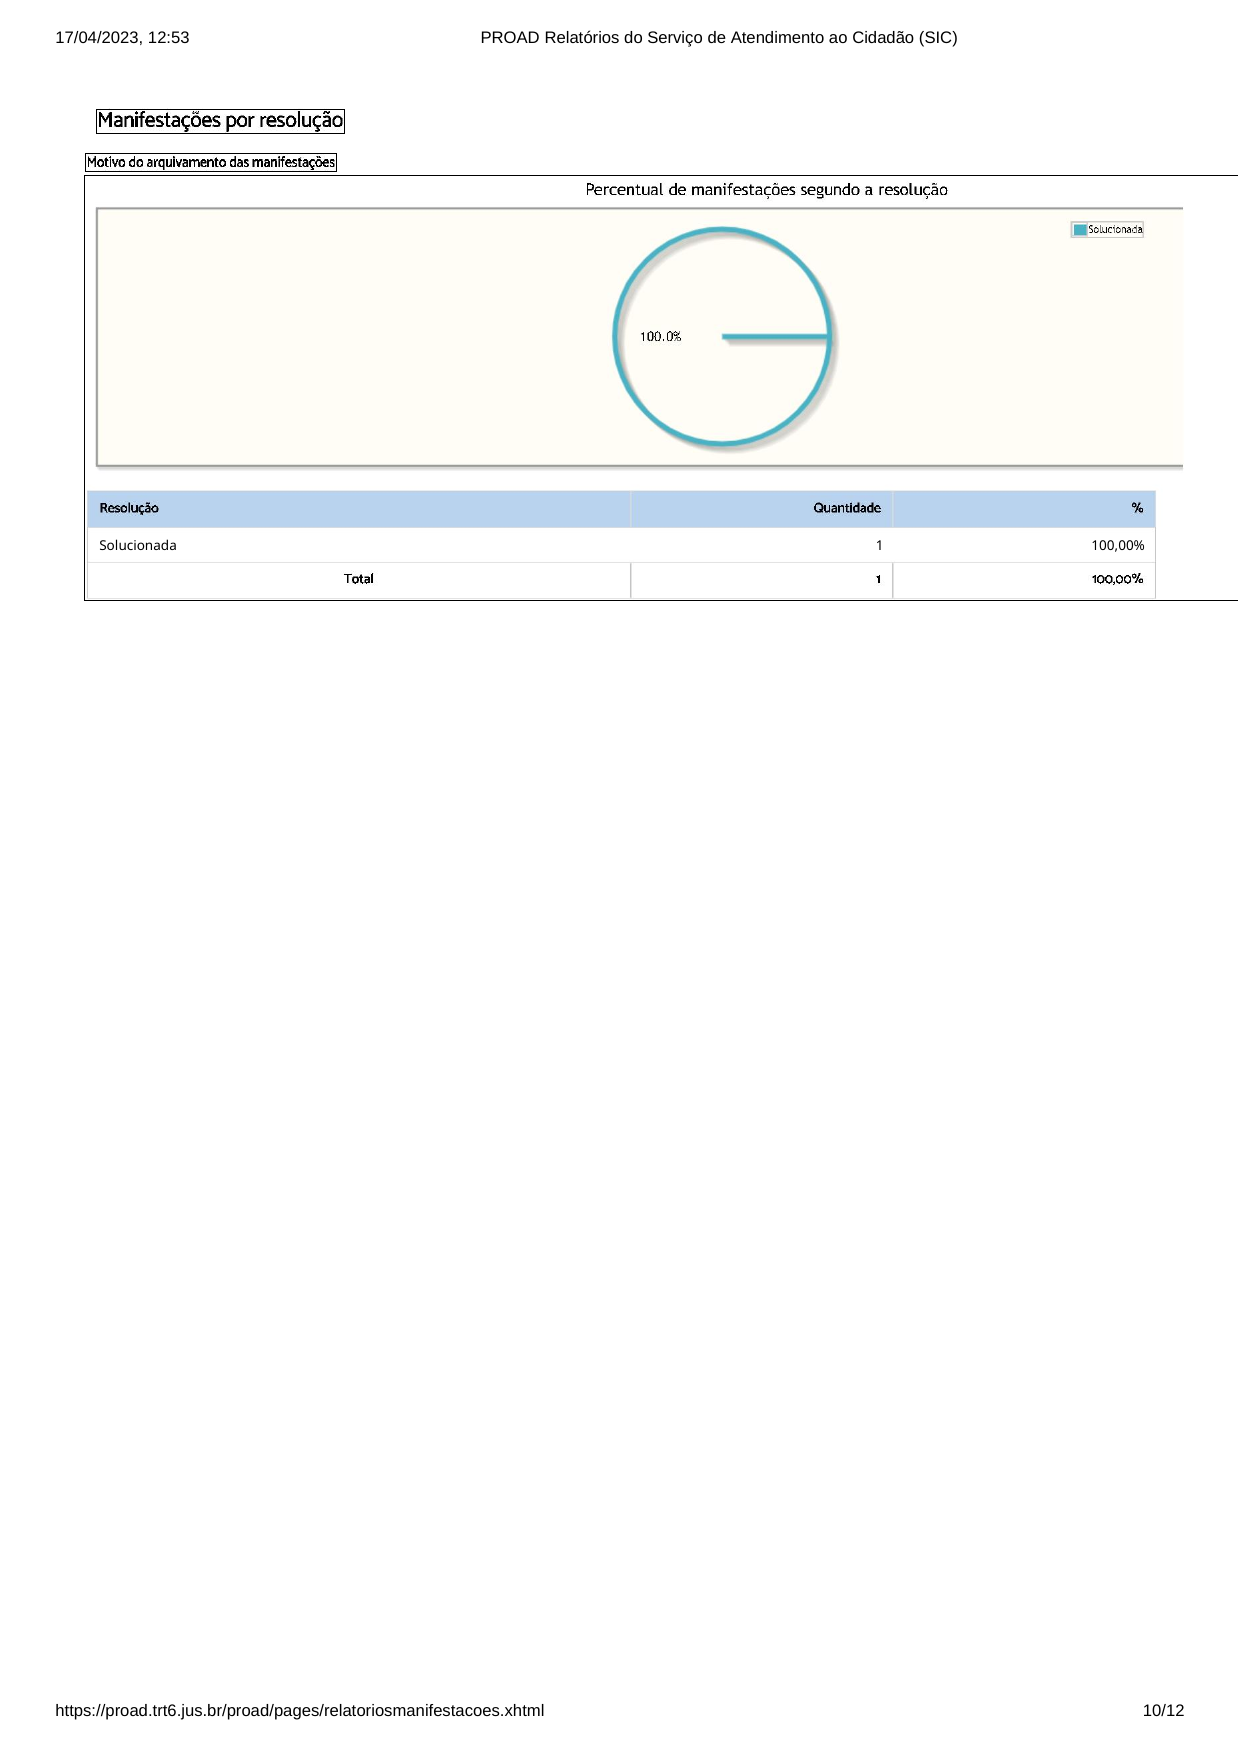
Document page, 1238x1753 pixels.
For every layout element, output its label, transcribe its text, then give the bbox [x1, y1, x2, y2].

text PROAD Relatórios do Serviço de Atendimento ao Cidadão (SIC) [480, 29, 982, 47]
picture [85, 176, 1238, 600]
text Solucionada [99, 533, 189, 555]
text 10/12 [1143, 1702, 1209, 1720]
picture [97, 110, 344, 133]
text 100,00% [1091, 533, 1163, 555]
text 1 [876, 533, 901, 555]
text 7/04/2023, 12:53 [64, 29, 214, 47]
text https://proad.trt6.jus.br/proad/pages/relatoriosmanifestacoes.xhtml [55, 1702, 569, 1720]
picture [86, 154, 336, 171]
text 1 [55, 29, 64, 47]
